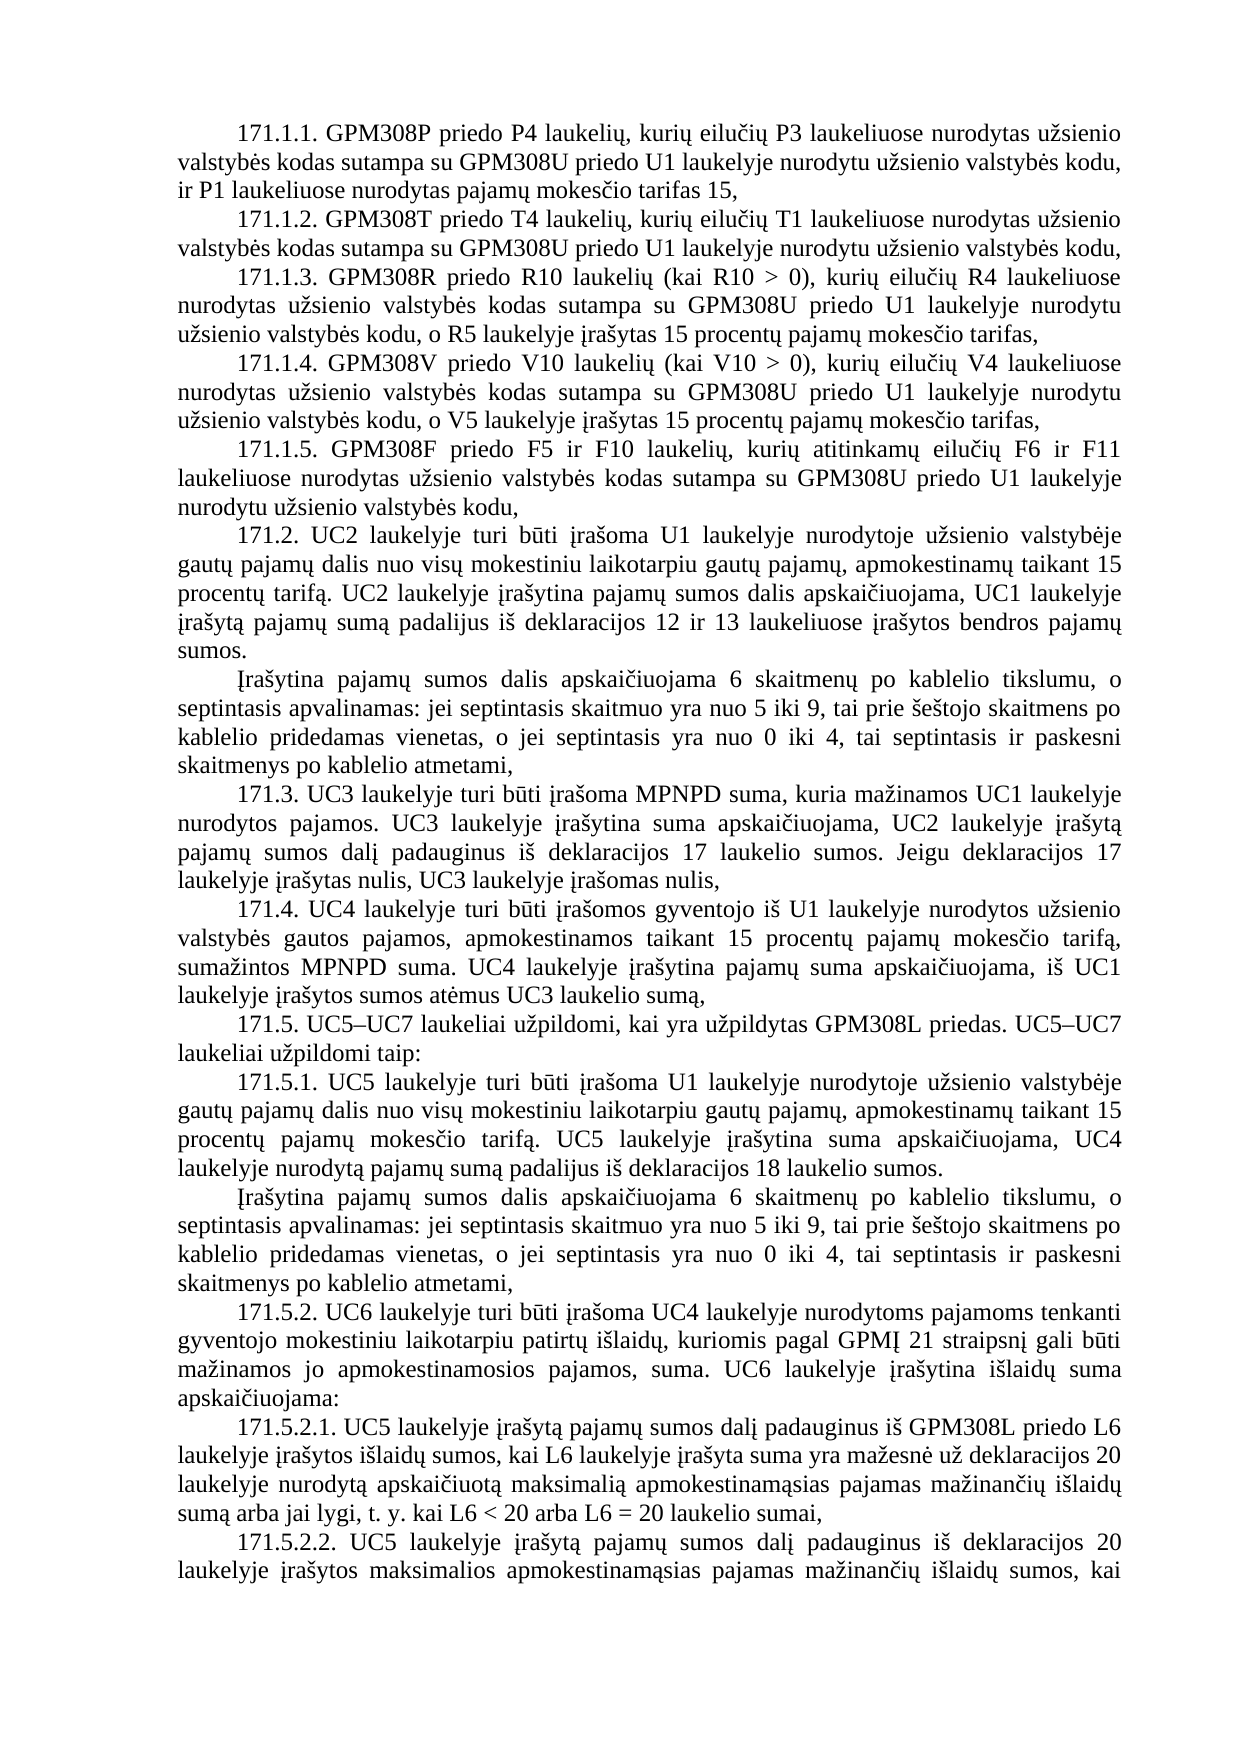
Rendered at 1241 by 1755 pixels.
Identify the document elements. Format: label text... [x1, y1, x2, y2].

text 171.5.2. UC6 laukelyje turi būti įrašoma UC4 laukelyje nurodytoms pajamoms tenkanti gyventojo mokestiniu laikotarpiu patirtų išlaidų, kuriomis pagal GPMĮ 21 straipsnį gali būti mažinamos jo apmokestinamosios pajamos, suma. UC6 laukelyje įrašytina išlaidų suma apskaičiuojama: [177, 1297, 1122, 1412]
text 171.5. UC5–UC7 laukeliai užpildomi, kai yra užpildytas GPM308L priedas. UC5–UC7 laukeliai užpildomi taip: [177, 1009, 1122, 1067]
text 171.4. UC4 laukelyje turi būti įrašomos gyventojo iš U1 laukelyje nurodytos užsienio valstybės gautos pajamos, apmokestinamos taikant 15 procentų pajamų mokesčio tarifą, sumažintos MPNPD suma. UC4 laukelyje įrašytina pajamų suma apskaičiuojama, iš UC1 laukelyje įrašytos sumos atėmus UC3 laukelio sumą, [177, 894, 1122, 1009]
text 171.1.2. GPM308T priedo T4 laukelių, kurių eilučių T1 laukeliuose nurodytas užsienio valstybės kodas sutampa su GPM308U priedo U1 laukelyje nurodytu užsienio valstybės kodu, [177, 204, 1122, 262]
text Įrašytina pajamų sumos dalis apskaičiuojama 6 skaitmenų po kablelio tikslumu, o septintasis apvalinamas: jei septintasis skaitmuo yra nuo 5 iki 9, tai prie šeštojo skaitmens po kablelio pridedamas vienetas, o jei septintasis yra nuo 0 iki 4, tai septintasis ir paskesni skaitmenys po kablelio atmetami, [177, 1182, 1122, 1297]
text 171.3. UC3 laukelyje turi būti įrašoma MPNPD suma, kuria mažinamos UC1 laukelyje nurodytos pajamos. UC3 laukelyje įrašytina suma apskaičiuojama, UC2 laukelyje įrašytą pajamų sumos dalį padauginus iš deklaracijos 17 laukelio sumos. Jeigu deklaracijos 17 laukelyje įrašytas nulis, UC3 laukelyje įrašomas nulis, [177, 779, 1122, 894]
text 171.5.2.1. UC5 laukelyje įrašytą pajamų sumos dalį padauginus iš GPM308L priedo L6 laukelyje įrašytos išlaidų sumos, kai L6 laukelyje įrašyta suma yra mažesnė už deklaracijos 20 laukelyje nurodytą apskaičiuotą maksimalią apmokestinamąsias pajamas mažinančių išlaidų sumą arba jai lygi, t. y. kai L6 < 20 arba L6 = 20 laukelio sumai, [177, 1412, 1122, 1527]
text 171.1.3. GPM308R priedo R10 laukelių (kai R10 > 0), kurių eilučių R4 laukeliuose nurodytas užsienio valstybės kodas sutampa su GPM308U priedo U1 laukelyje nurodytu užsienio valstybės kodu, o R5 laukelyje įrašytas 15 procentų pajamų mokesčio tarifas, [177, 262, 1122, 348]
text 171.5.1. UC5 laukelyje turi būti įrašoma U1 laukelyje nurodytoje užsienio valstybėje gautų pajamų dalis nuo visų mokestiniu laikotarpiu gautų pajamų, apmokestinamų taikant 15 procentų pajamų mokesčio tarifą. UC5 laukelyje įrašytina suma apskaičiuojama, UC4 laukelyje nurodytą pajamų sumą padalijus iš deklaracijos 18 laukelio sumos. [177, 1067, 1122, 1182]
text Įrašytina pajamų sumos dalis apskaičiuojama 6 skaitmenų po kablelio tikslumu, o septintasis apvalinamas: jei septintasis skaitmuo yra nuo 5 iki 9, tai prie šeštojo skaitmens po kablelio pridedamas vienetas, o jei septintasis yra nuo 0 iki 4, tai septintasis ir paskesni skaitmenys po kablelio atmetami, [177, 664, 1122, 779]
text 171.1.4. GPM308V priedo V10 laukelių (kai V10 > 0), kurių eilučių V4 laukeliuose nurodytas užsienio valstybės kodas sutampa su GPM308U priedo U1 laukelyje nurodytu užsienio valstybės kodu, o V5 laukelyje įrašytas 15 procentų pajamų mokesčio tarifas, [177, 348, 1122, 434]
text 171.2. UC2 laukelyje turi būti įrašoma U1 laukelyje nurodytoje užsienio valstybėje gautų pajamų dalis nuo visų mokestiniu laikotarpiu gautų pajamų, apmokestinamų taikant 15 procentų tarifą. UC2 laukelyje įrašytina pajamų sumos dalis apskaičiuojama, UC1 laukelyje įrašytą pajamų sumą padalijus iš deklaracijos 12 ir 13 laukeliuose įrašytos bendros pajamų sumos. [177, 521, 1122, 664]
text 171.1.1. GPM308P priedo P4 laukelių, kurių eilučių P3 laukeliuose nurodytas užsienio valstybės kodas sutampa su GPM308U priedo U1 laukelyje nurodytu užsienio valstybės kodu, ir P1 laukeliuose nurodytas pajamų mokesčio tarifas 15, [177, 118, 1122, 204]
text 171.5.2.2. UC5 laukelyje įrašytą pajamų sumos dalį padauginus iš deklaracijos 20 laukelyje įrašytos maksimalios apmokestinamąsias pajamas mažinančių išlaidų sumos, kai [177, 1527, 1122, 1584]
text 171.1.5. GPM308F priedo F5 ir F10 laukelių, kurių atitinkamų eilučių F6 ir F11 laukeliuose nurodytas užsienio valstybės kodas sutampa su GPM308U priedo U1 laukelyje nurodytu užsienio valstybės kodu, [177, 434, 1122, 521]
